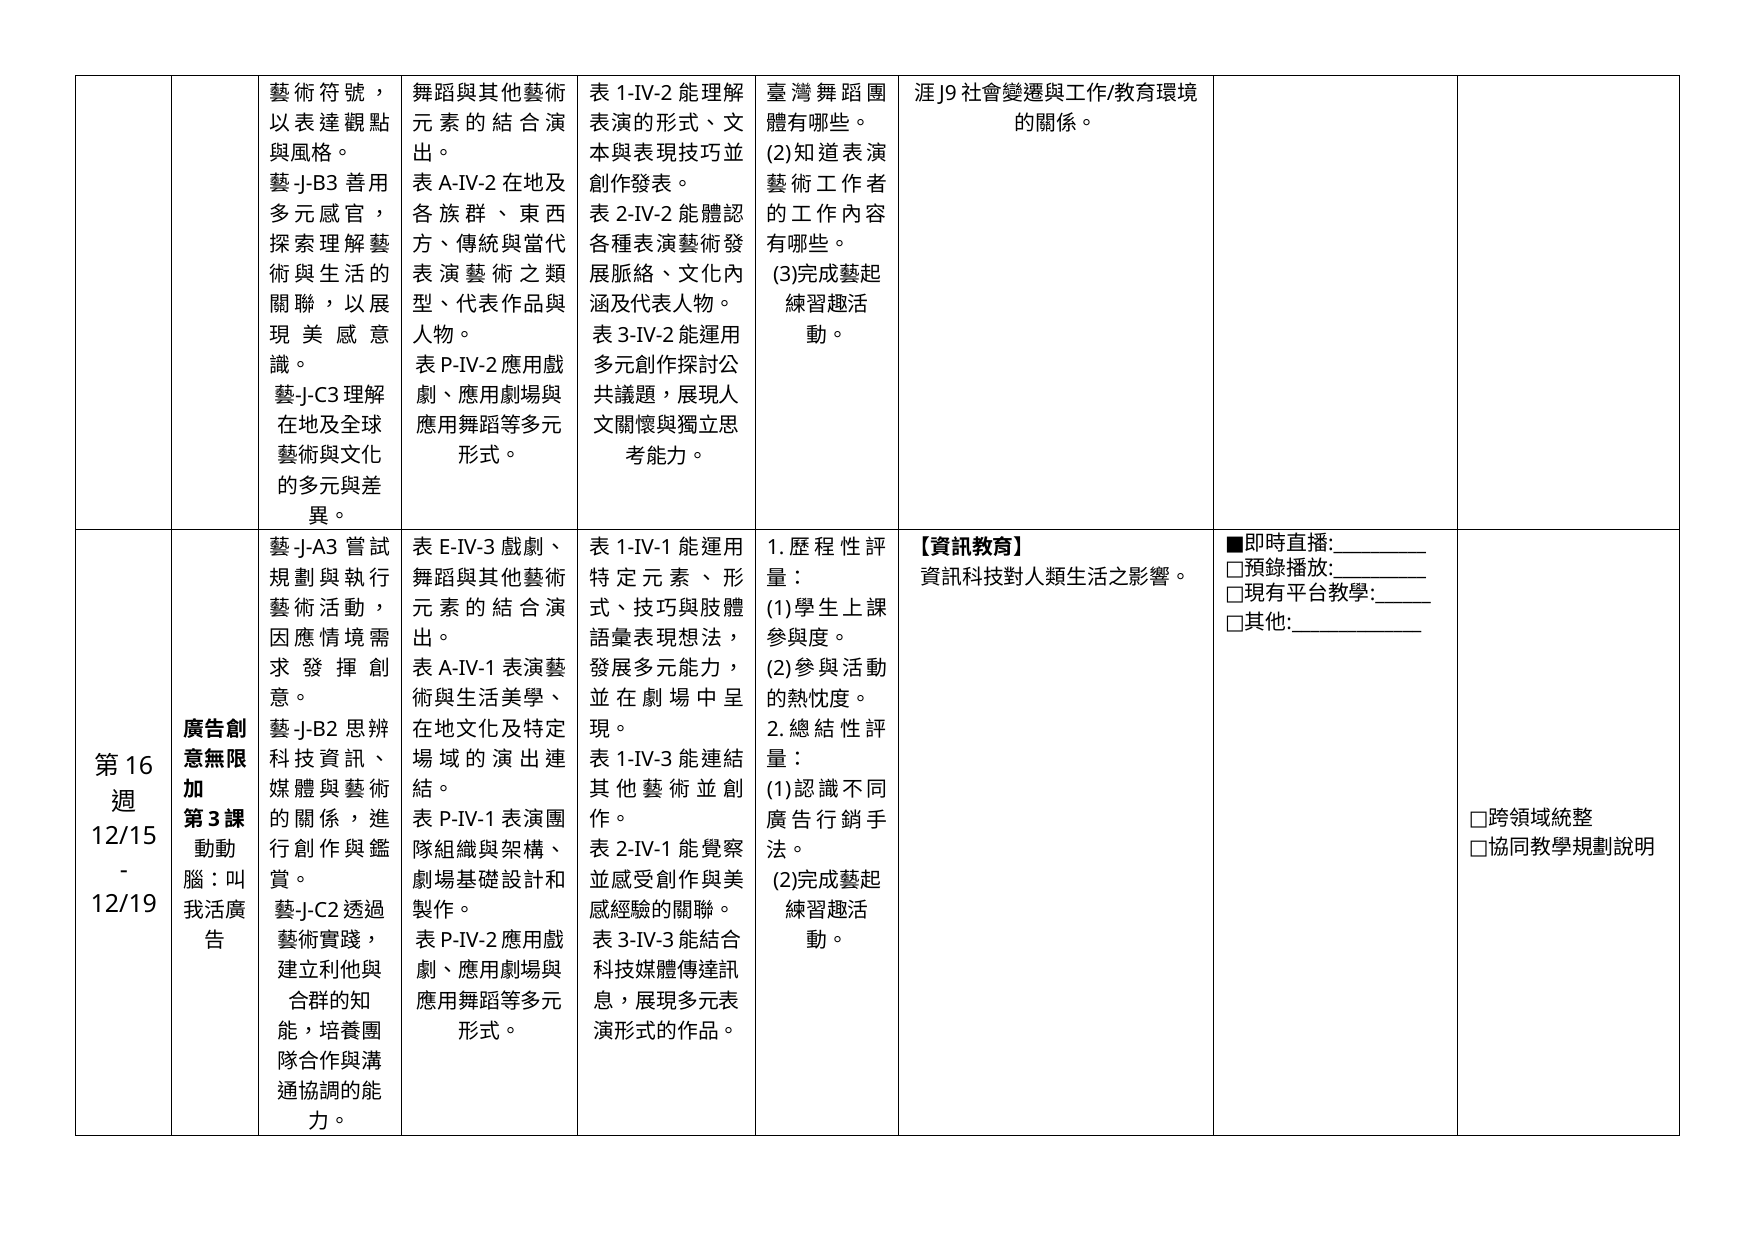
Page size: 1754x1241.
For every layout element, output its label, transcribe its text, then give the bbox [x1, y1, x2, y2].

table_cell 涯J9社會變遷與工作/教育環境的關係。 [899, 76, 1213, 529]
table_cell [1458, 76, 1679, 529]
table_cell 1.歷程性評量： (1)學生上課參與度。 (2)參與活動的熱忱度。 2.總結性評量： (1)認識不同廣告行銷手法。 (2)完成藝起練習趣活動。 [756, 530, 898, 1135]
table_cell 第16週 12/15-12/19 [76, 530, 171, 1135]
table_cell ■即時直播:__________ □預錄播放:__________ □現有平台教學:______ □其他:______________ [1214, 530, 1457, 1135]
table_cell [76, 76, 171, 529]
table_cell 表1-IV-1能運用特定元素、形式、技巧與肢體語彙表現想法，發展多元能力，並在劇場中呈現。 表1-IV-3能連結其他藝術並創作。 表2-IV-1能覺察並感受創作與美感經驗的關聯。 表3-IV-3能結合科技媒體傳達訊息，展現多元表演形式的作品。 [578, 530, 755, 1135]
table_cell □跨領域統整 □協同教學規劃說明 [1458, 530, 1679, 1135]
table_cell 臺灣舞蹈團體有哪些。 (2)知道表演藝術工作者的工作內容有哪些。 (3)完成藝起練習趣活動。 [756, 76, 898, 529]
table_cell 【資訊教育】 資訊科技對人類生活之影響。 [899, 530, 1213, 1135]
table_cell 藝-J-A3嘗試規劃與執行藝術活動，因應情境需求發揮創意。 藝-J-B2思辨科技資訊、媒體與藝術的關係，進行創作與鑑賞。 藝-J-C2透過藝術實踐，建立利他與合群的知能，培養團隊合作與溝通協調的能力。 [259, 530, 401, 1135]
table_cell 藝術符號，以表達觀點與風格。 藝-J-B3善用多元感官，探索理解藝術與生活的關聯，以展現美感意識。 藝-J-C3理解在地及全球藝術與文化的多元與差異。 [259, 76, 401, 529]
table_cell [1214, 76, 1457, 529]
table_cell 表E-IV-3戲劇、舞蹈與其他藝術元素的結合演出。 表A-IV-1表演藝術與生活美學、在地文化及特定場域的演出連結。 表P-IV-1表演團隊組織與架構、劇場基礎設計和製作。 表P-IV-2應用戲劇、應用劇場與應用舞蹈等多元形式。 [402, 530, 577, 1135]
table_cell 廣告創意無限加 第3課 動動腦：叫我活廣告 [172, 530, 258, 1135]
table_cell 舞蹈與其他藝術元素的結合演出。 表A-IV-2在地及各族群、東西方、傳統與當代表演藝術之類型、代表作品與人物。 表P-IV-2應用戲劇、應用劇場與應用舞蹈等多元形式。 [402, 76, 577, 529]
table_cell 表1-IV-2能理解表演的形式、文本與表現技巧並創作發表。 表2-IV-2能體認各種表演藝術發展脈絡、文化內涵及代表人物。 表3-IV-2能運用多元創作探討公共議題，展現人文關懷與獨立思考能力。 [578, 76, 755, 529]
table_cell [172, 76, 258, 529]
